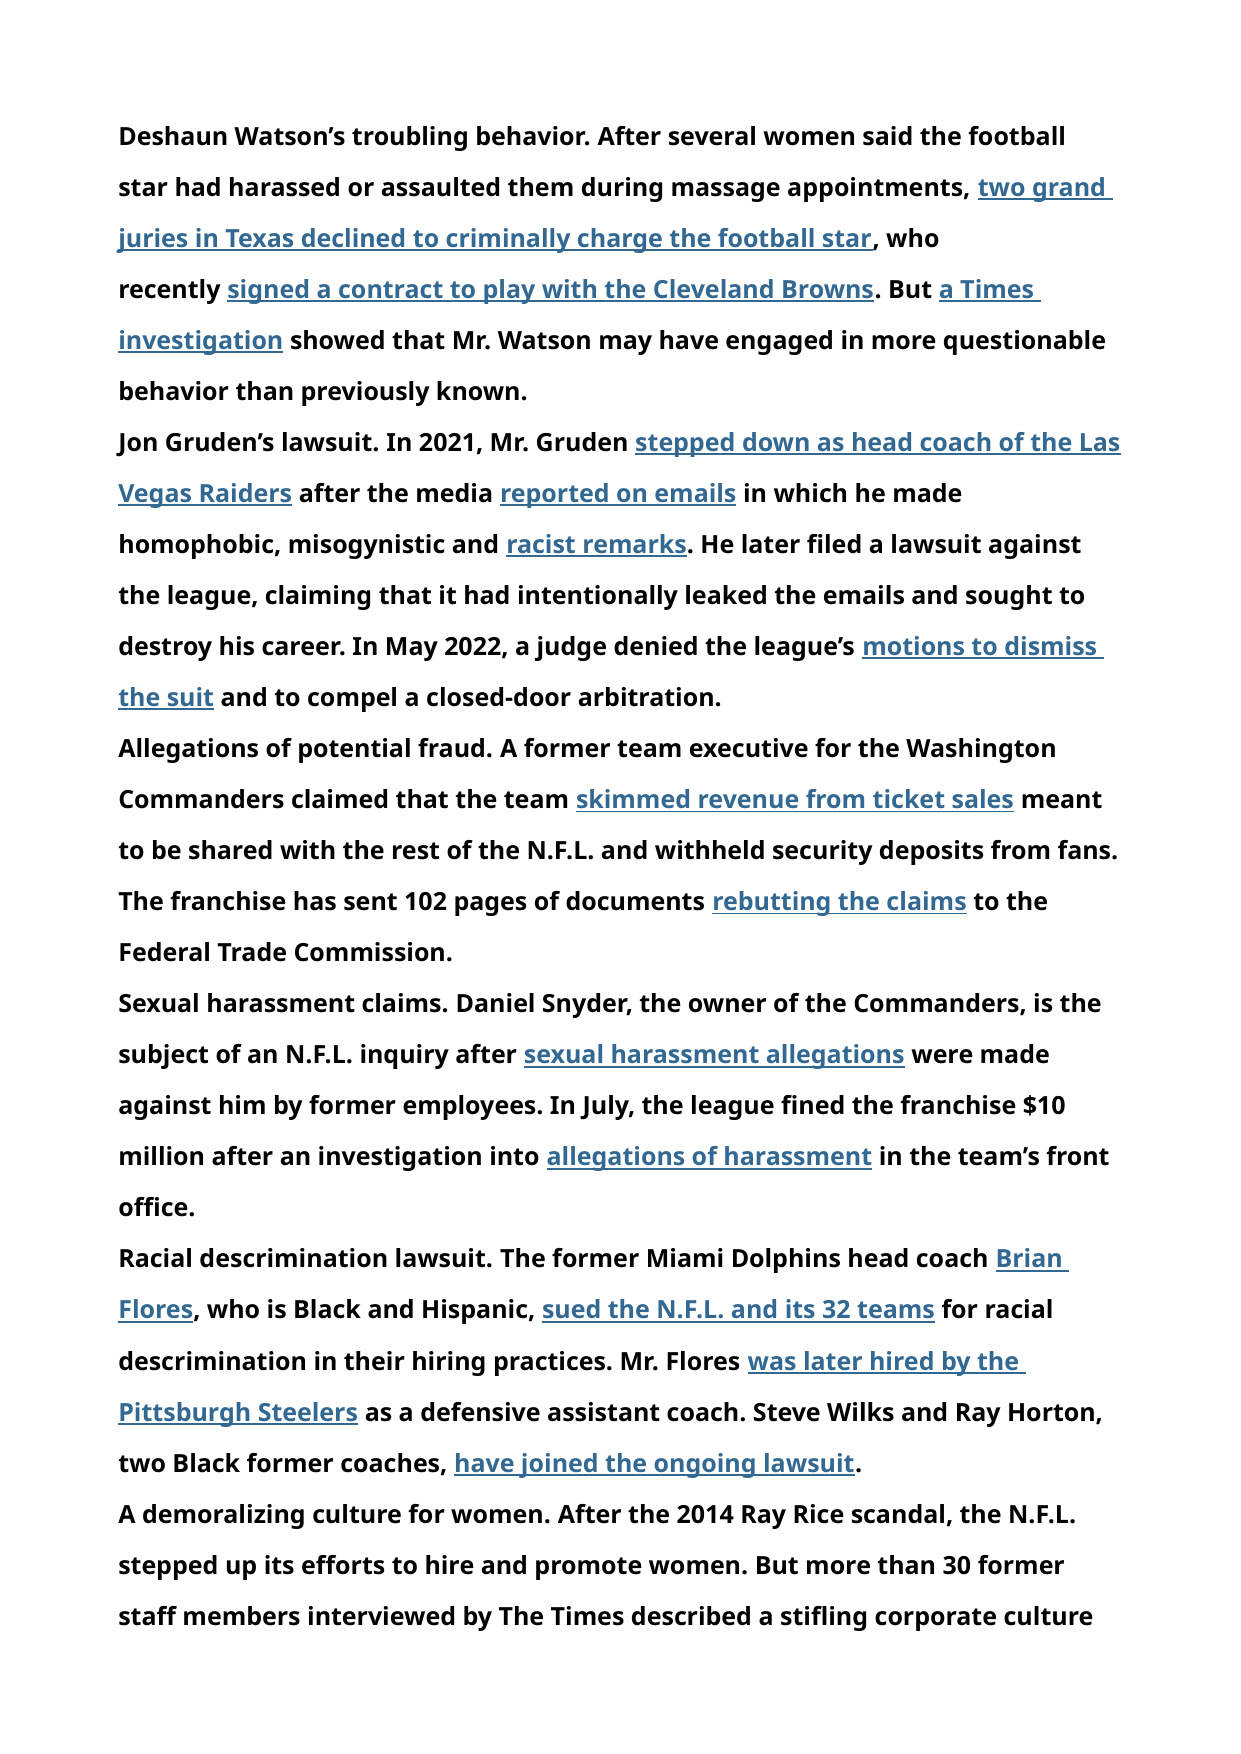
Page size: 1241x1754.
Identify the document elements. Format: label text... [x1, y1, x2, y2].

text Allegations of potential fraud. A former team executive for the Washington Commanders claimed that the team skimmed revenue from ticket sales meant to be shared with the rest of the N.F.L. and withheld security deposits from fans. The franchise has sent 102 pages of documents rebutting the claims to the Federal Trade Commission. [118, 731, 1122, 969]
text Deshaun Watson’s troubling behavior. After several women said the football star had harassed or assaulted them during massage appointments, two grand juries in Texas declined to criminally charge the football star, who recently signed a contract to play with the Cleveland Browns. But a Times investigation showed that Mr. Watson may have engaged in more questionable behavior than previously known. [118, 118, 1122, 407]
text A demoralizing culture for women. After the 2014 Ray Rice scandal, the N.F.L. stepped up its efforts to hire and promote women. But more than 30 former staff members interviewed by The Times described a stifling corporate culture [118, 1496, 1122, 1632]
text Jon Gruden’s lawsuit. In 2021, Mr. Gruden stepped down as head coach of the Las Vegas Raiders after the media reported on emails in which he made homophobic, misogynistic and racist remarks. He later filed a lawsuit against the league, claiming that it had intentionally leaked the emails and sought to destroy his career. In May 2022, a judge denied the league’s motions to dismiss the suit and to compel a closed-door arbitration. [118, 424, 1122, 714]
text Sexual harassment claims. Daniel Snyder, the owner of the Commanders, is the subject of an N.F.L. inquiry after sexual harassment allegations were made against him by former employees. In July, the league fined the franchise $10 million after an investigation into allegations of harassment in the team’s front office. [118, 986, 1122, 1224]
text Racial descrimination lawsuit. The former Miami Dolphins head coach Brian Flores, who is Black and Hispanic, sued the N.F.L. and its 32 teams for racial descrimination in their hiring practices. Mr. Flores was later hired by the Pittsburgh Steelers as a defensive assistant coach. Steve Wilks and Ray Horton, two Black former coaches, have joined the ongoing lawsuit. [118, 1241, 1122, 1479]
